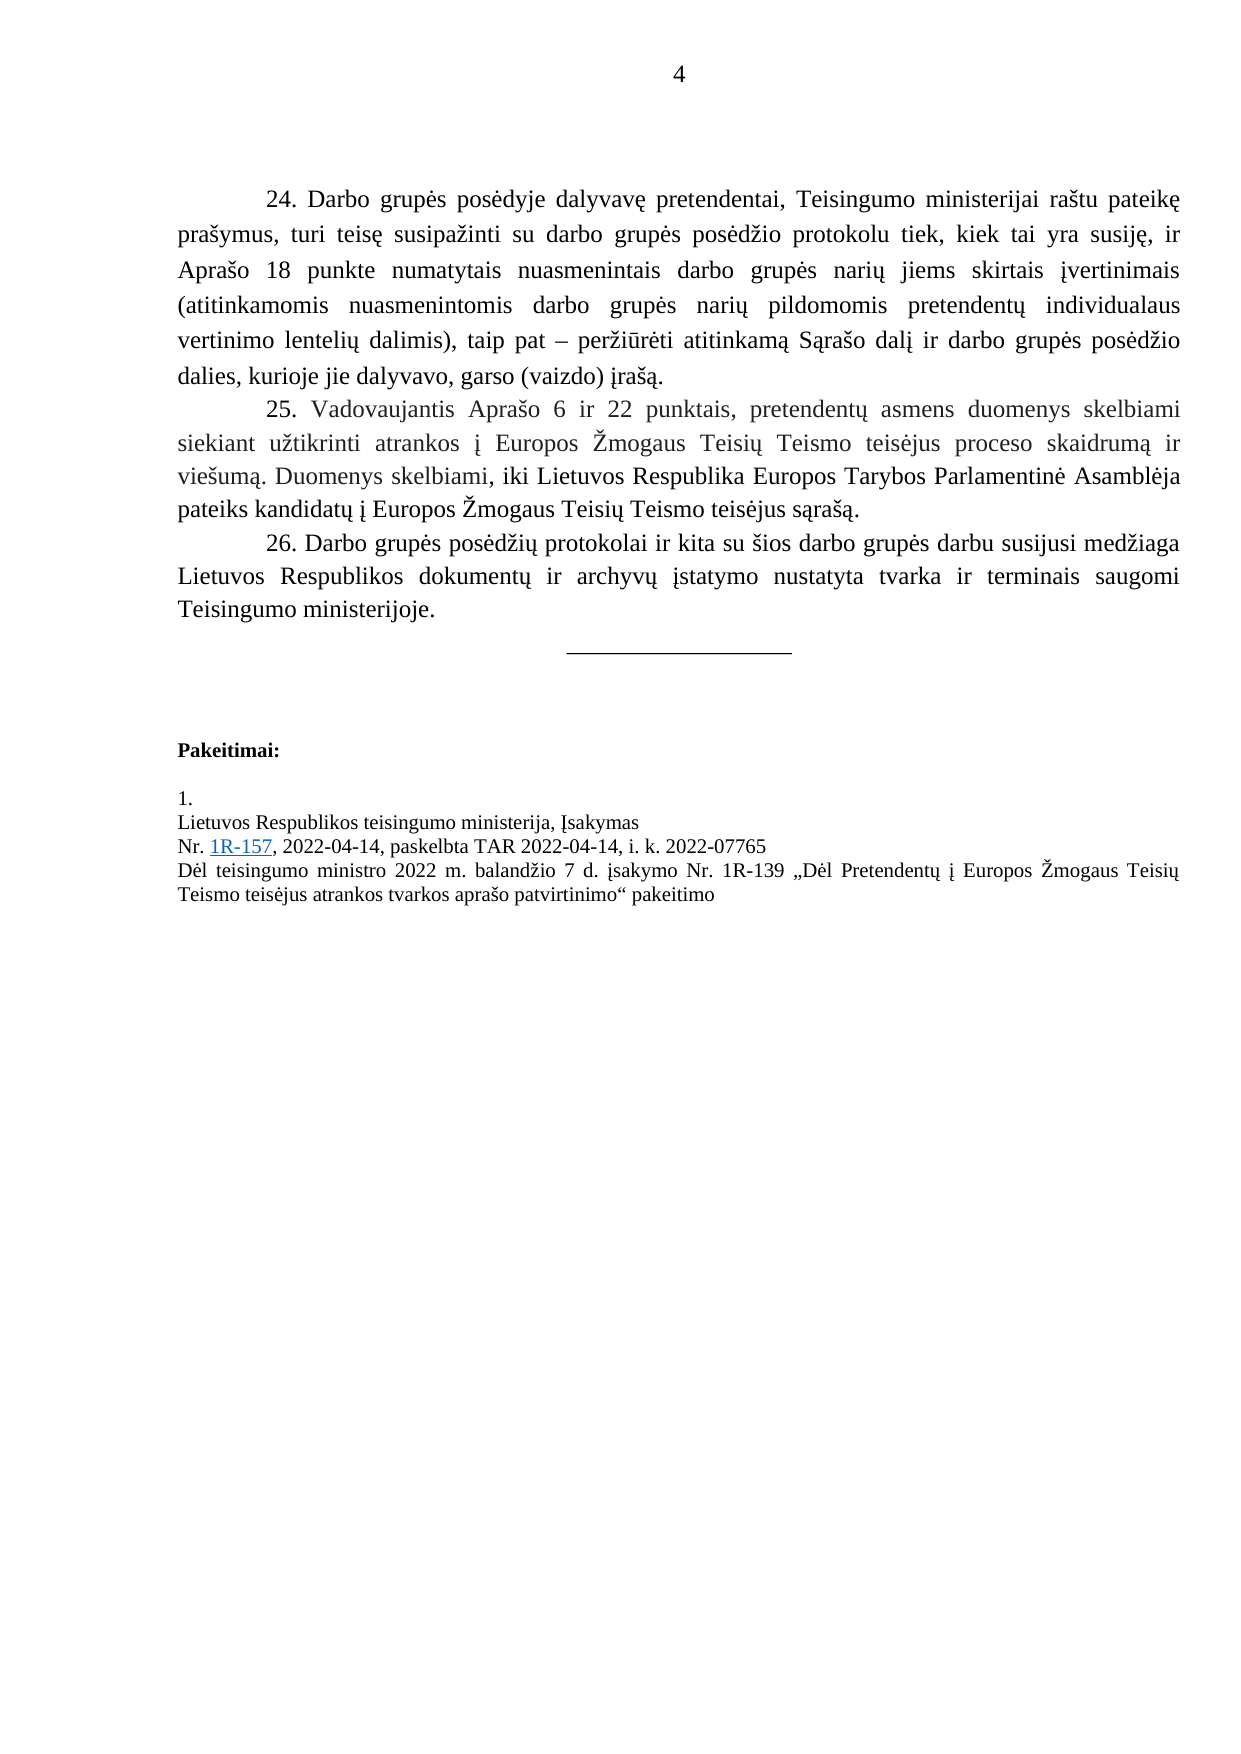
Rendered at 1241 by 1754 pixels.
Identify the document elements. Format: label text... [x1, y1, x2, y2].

text Pakeitimai: [177, 737, 1181, 762]
text 1. [177, 786, 1181, 810]
text Nr. 1R-157, 2022-04-14, paskelbta TAR 2022-04-14, i. k. 2022-07765 [177, 834, 1181, 858]
text 24. Darbo grupės posėdyje dalyvavę pretendentai, Teisingumo ministerijai raštu pateikę prašymus, turi teisę susipažinti su darbo grupės posėdžio protokolu tiek, kiek tai yra susiję, ir Aprašo 18 punkte numatytais nuasmenintais darbo grupės narių jiems skirtais įvertinimais (atitinkamomis nuasmenintomis darbo grupės narių pildomomis pretendentų individualaus vertinimo lentelių dalimis), taip pat – peržiūrėti atitinkamą Sąrašo dalį ir darbo grupės posėdžio dalies, kurioje jie dalyvavo, garso (vaizdo) įrašą. [177, 177, 1181, 390]
text Lietuvos Respublikos teisingumo ministerija, Įsakymas [177, 810, 1181, 834]
text Dėl teisingumo ministro 2022 m. balandžio 7 d. įsakymo Nr. 1R-139 „Dėl Pretendentų į Europos Žmogaus Teisių Teismo teisėjus atrankos tvarkos aprašo patvirtinimo“ pakeitimo [177, 858, 1181, 906]
text 25. Vadovaujantis Aprašo 6 ir 22 punktais, pretendentų asmens duomenys skelbiami siekiant užtikrinti atrankos į Europos Žmogaus Teisių Teismo teisėjus proceso skaidrumą ir viešumą. Duomenys skelbiami, iki Lietuvos Respublika Europos Tarybos Parlamentinė Asamblėja pateiks kandidatų į Europos Žmogaus Teisių Teismo teisėjus sąrašą. [177, 390, 1181, 523]
text __________________ [177, 623, 1181, 656]
text 26. Darbo grupės posėdžių protokolai ir kita su šios darbo grupės darbu susijusi medžiaga Lietuvos Respublikos dokumentų ir archyvų įstatymo nustatyta tvarka ir terminais saugomi Teisingumo ministerijoje. [177, 523, 1181, 623]
